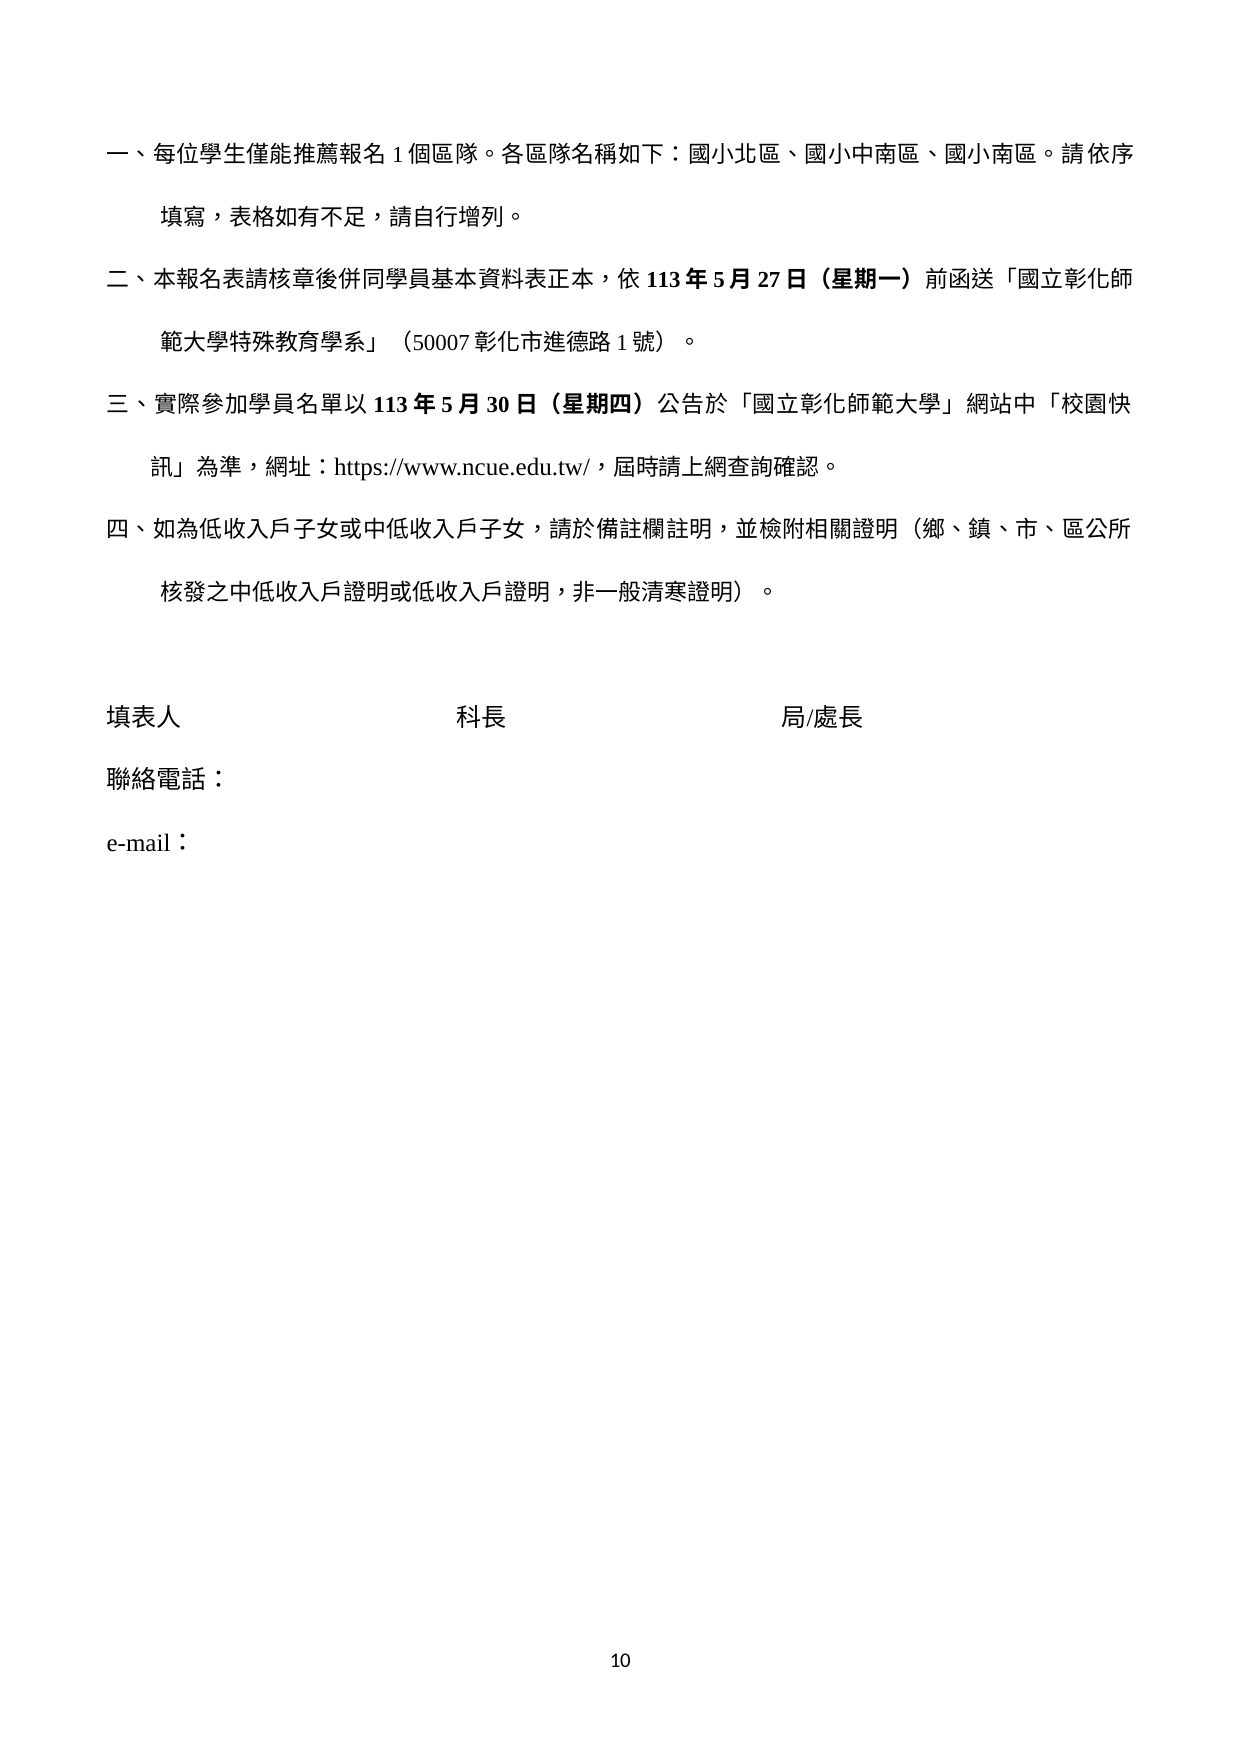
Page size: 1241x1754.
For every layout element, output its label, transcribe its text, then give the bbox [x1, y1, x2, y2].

text e-mail： [106, 799, 1134, 861]
text 一、每位學生僅能推薦報名1個區隊。各區隊名稱如下：國小北區、國小中南區、國小南區。請依序填寫，表格如有不足，請自行增列。 [106, 111, 1134, 236]
text 四、如為低收入戶子女或中低收入戶子女，請於備註欄註明，並檢附相關證明（鄉、鎮、市、區公所核發之中低收入戶證明或低收入戶證明，非一般清寒證明）。 [106, 486, 1134, 611]
text 聯絡電話： [106, 736, 1134, 799]
text 填表人 科長 局/處長 [106, 674, 1134, 736]
text 三、實際參加學員名單以113年5月30日（星期四）公告於「國立彰化師範大學」網站中「校園快訊」為準，網址：https://www.ncue.edu.tw/，屆時請上網查詢確認。 [106, 361, 1134, 486]
text 二、本報名表請核章後併同學員基本資料表正本，依113年5月27日（星期一）前函送「國立彰化師範大學特殊教育學系」（50007彰化市進德路1號）。 [106, 236, 1134, 361]
